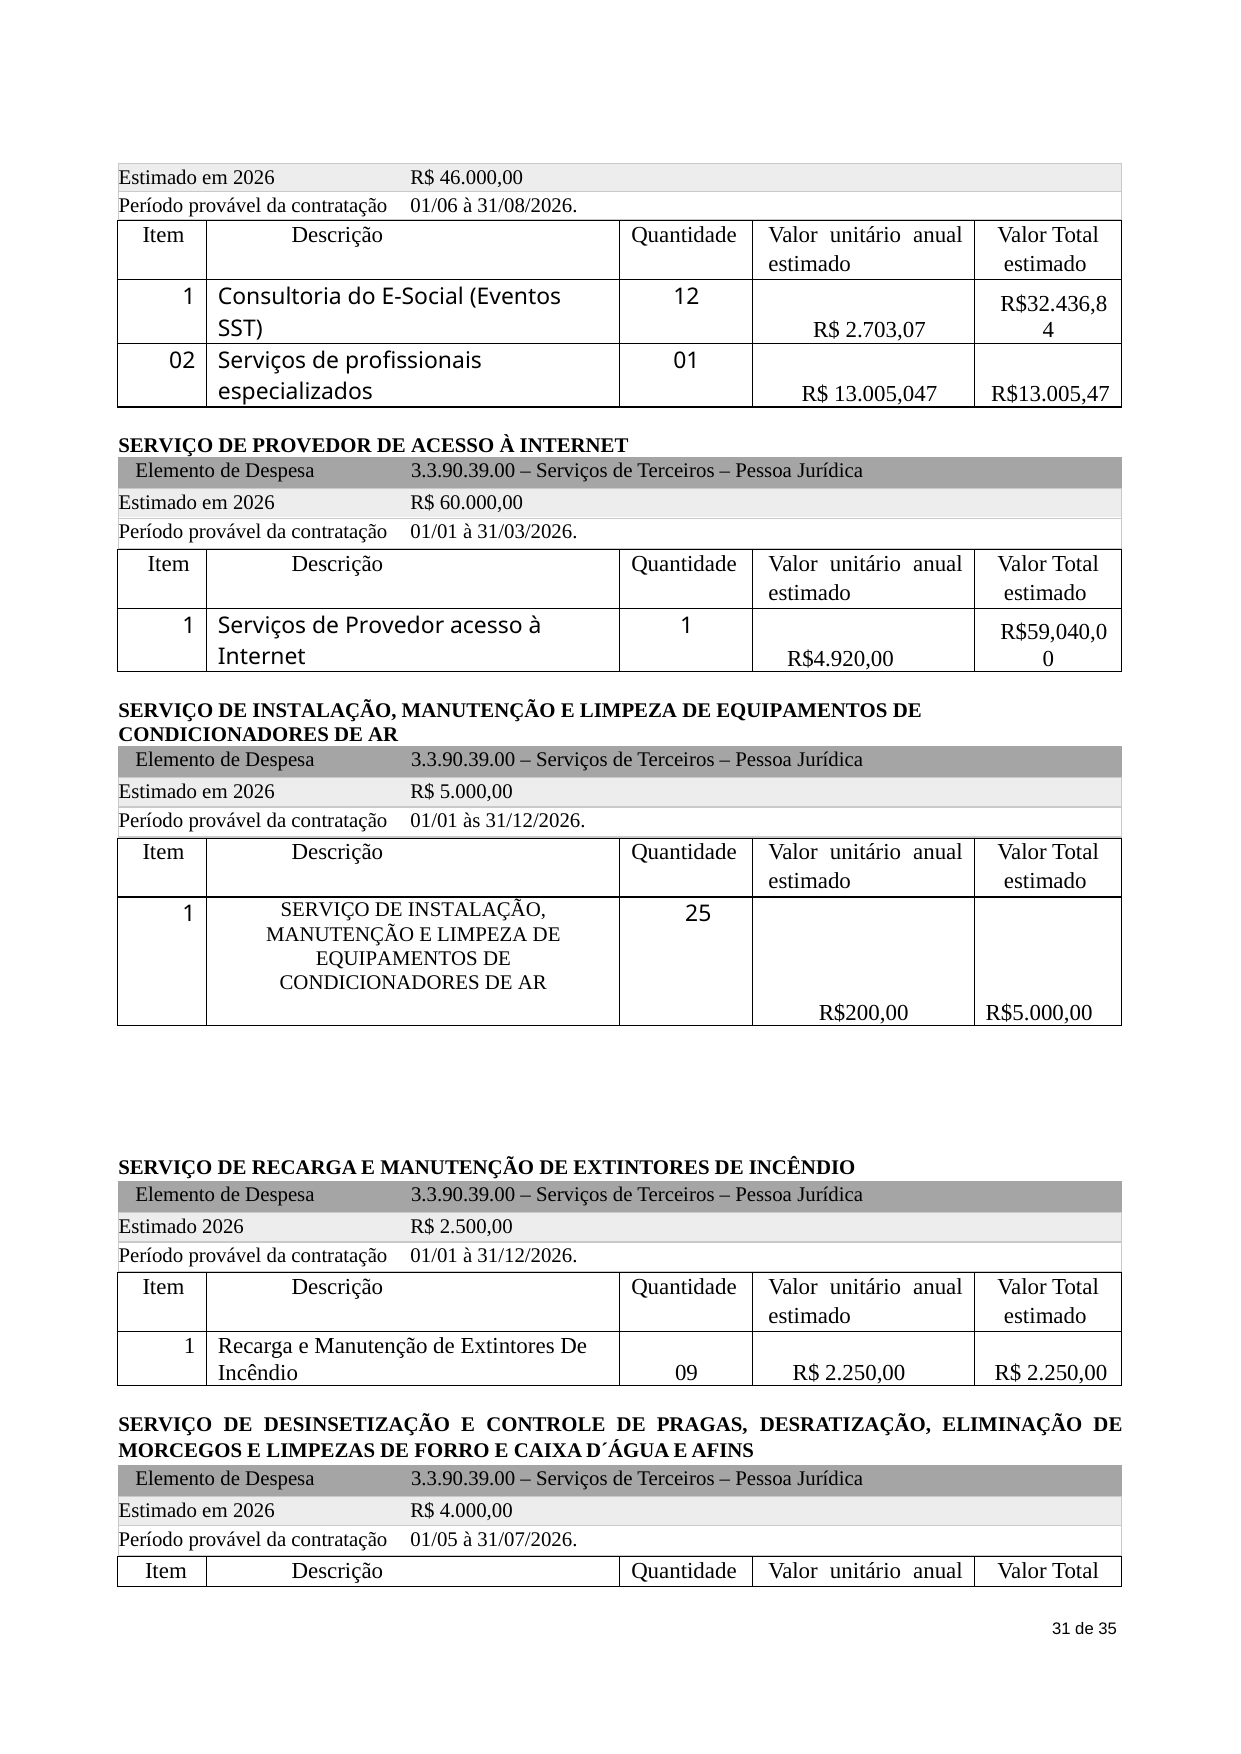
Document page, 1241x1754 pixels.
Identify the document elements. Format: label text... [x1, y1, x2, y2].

table_cell 1 [118, 280, 206, 343]
table_header Quantidade [620, 1557, 752, 1586]
table_header Descrição [207, 1557, 619, 1586]
table_cell 12 [620, 280, 752, 343]
table_header Item [118, 1273, 206, 1331]
table_cell R$4.920,00 [753, 609, 974, 671]
table_cell R$ 60.000,00 [410, 489, 1121, 517]
table_header Quantidade [620, 221, 752, 279]
table_cell 25 [620, 898, 752, 1025]
table_cell Período provável da contratação [119, 192, 410, 219]
table_header 3.3.90.39.00 – Serviços de Terceiros – Pessoa Jurídica [410, 746, 1122, 777]
table_cell R$ 4.000,00 [410, 1497, 1121, 1525]
table_header Valor unitário anual estimado [753, 550, 974, 608]
table_cell R$ 13.005,047 [753, 344, 974, 406]
table_header Quantidade [620, 839, 752, 896]
table_header Elemento de Despesa [118, 1181, 410, 1212]
table_cell Estimado em 2026 [119, 489, 410, 517]
table_cell R$ 46.000,00 [410, 164, 1121, 191]
table_cell 1 [118, 1332, 206, 1385]
table_cell Período provável da contratação [119, 519, 410, 548]
table_cell Consultoria do E-Social (Eventos SST) [207, 280, 619, 343]
table_cell R$ 2.250,00 [753, 1332, 974, 1385]
table_cell Período provável da contratação [119, 1243, 410, 1271]
table_cell R$5.000,00 [975, 898, 1121, 1025]
table_header Descrição [207, 839, 619, 896]
table_header Valor unitário anual [753, 1557, 974, 1586]
table_cell 01/01 às 31/12/2026. [410, 808, 1121, 836]
table_header Descrição [207, 221, 619, 279]
table_header Elemento de Despesa [118, 746, 410, 777]
table_cell Estimado 2026 [119, 1213, 410, 1241]
table_header Valor Total estimado [975, 839, 1121, 896]
table_cell R$ 2.500,00 [410, 1213, 1121, 1241]
table_header Valor Total estimado [975, 1273, 1121, 1331]
table_cell 1 [118, 609, 206, 671]
table_cell Serviços de profissionais especializados [207, 344, 619, 406]
table_header 3.3.90.39.00 – Serviços de Terceiros – Pessoa Jurídica [410, 1465, 1122, 1496]
table_cell 02 [118, 344, 206, 406]
table_cell 01 [620, 344, 752, 406]
table_cell Período provável da contratação [119, 1526, 410, 1555]
table_cell 01/05 à 31/07/2026. [410, 1526, 1121, 1555]
table_cell 01/01 à 31/03/2026. [410, 519, 1121, 548]
table_header Elemento de Despesa [118, 1465, 410, 1496]
table_cell R$59,040,00 [975, 609, 1121, 671]
table_header Valor Total estimado [975, 221, 1121, 279]
table_cell Estimado em 2026 [119, 778, 410, 806]
table_header Valor Total [975, 1557, 1121, 1586]
table_cell R$ 5.000,00 [410, 778, 1121, 806]
list SERVIÇO DE INSTALAÇÃO, MANUTENÇÃO E LIMPEZA DE EQUIPAMENTOS DE CONDICIONADORES DE AR [118, 698, 1123, 746]
text SERVIÇO DE RECARGA E MANUTENÇÃO DE EXTINTORES DE INCÊNDIO [118, 1154, 1123, 1179]
table_header Valor unitário anual estimado [753, 839, 974, 896]
table_header 3.3.90.39.00 – Serviços de Terceiros – Pessoa Jurídica [410, 457, 1122, 488]
table_cell Estimado em 2026 [119, 164, 410, 191]
table_cell R$ 2.703,07 [753, 280, 974, 343]
table_cell R$32.436,84 [975, 280, 1121, 343]
table_header Item [118, 1557, 206, 1586]
table_header Elemento de Despesa [118, 457, 410, 488]
table_cell R$200,00 [753, 898, 974, 1025]
table_header Item [118, 839, 206, 896]
table_cell Recarga e Manutenção de Extintores De Incêndio [207, 1332, 619, 1385]
table_cell R$13.005,47 [975, 344, 1121, 406]
table_cell Serviços de Provedor acesso à Internet [207, 609, 619, 671]
table_cell Período provável da contratação [119, 808, 410, 836]
table_cell SERVIÇO DE INSTALAÇÃO, MANUTENÇÃO E LIMPEZA DE EQUIPAMENTOS DE CONDICIONADORES DE AR [207, 898, 619, 1025]
table_cell 1 [118, 898, 206, 1025]
table_header Valor unitário anual estimado [753, 221, 974, 279]
table_cell 01/01 à 31/12/2026. [410, 1243, 1121, 1271]
list SERVIÇO DE PROVEDOR DE ACESSO À INTERNET [118, 433, 1123, 457]
table_cell Estimado em 2026 [119, 1497, 410, 1525]
table_cell 01/06 à 31/08/2026. [410, 192, 1121, 219]
text SERVIÇO DE DESINSETIZAÇÃO E CONTROLE DE PRAGAS, DESRATIZAÇÃO, ELIMINAÇÃO DE MORCEGOS E LIMPEZAS DE FORRO E CAIXA D´ÁGUA E AFINS [118, 1412, 1123, 1462]
table_header Item [118, 221, 206, 279]
table_cell 09 [620, 1332, 752, 1385]
table_header Quantidade [620, 1273, 752, 1331]
table_header Quantidade [620, 550, 752, 608]
table_header Descrição [207, 1273, 619, 1331]
table_header Valor unitário anual estimado [753, 1273, 974, 1331]
table_header Valor Total estimado [975, 550, 1121, 608]
table_header 3.3.90.39.00 – Serviços de Terceiros – Pessoa Jurídica [410, 1181, 1122, 1212]
table_cell 1 [620, 609, 752, 671]
table_header Descrição [207, 550, 619, 608]
table_header Item [118, 550, 206, 608]
table_cell R$ 2.250,00 [975, 1332, 1121, 1385]
